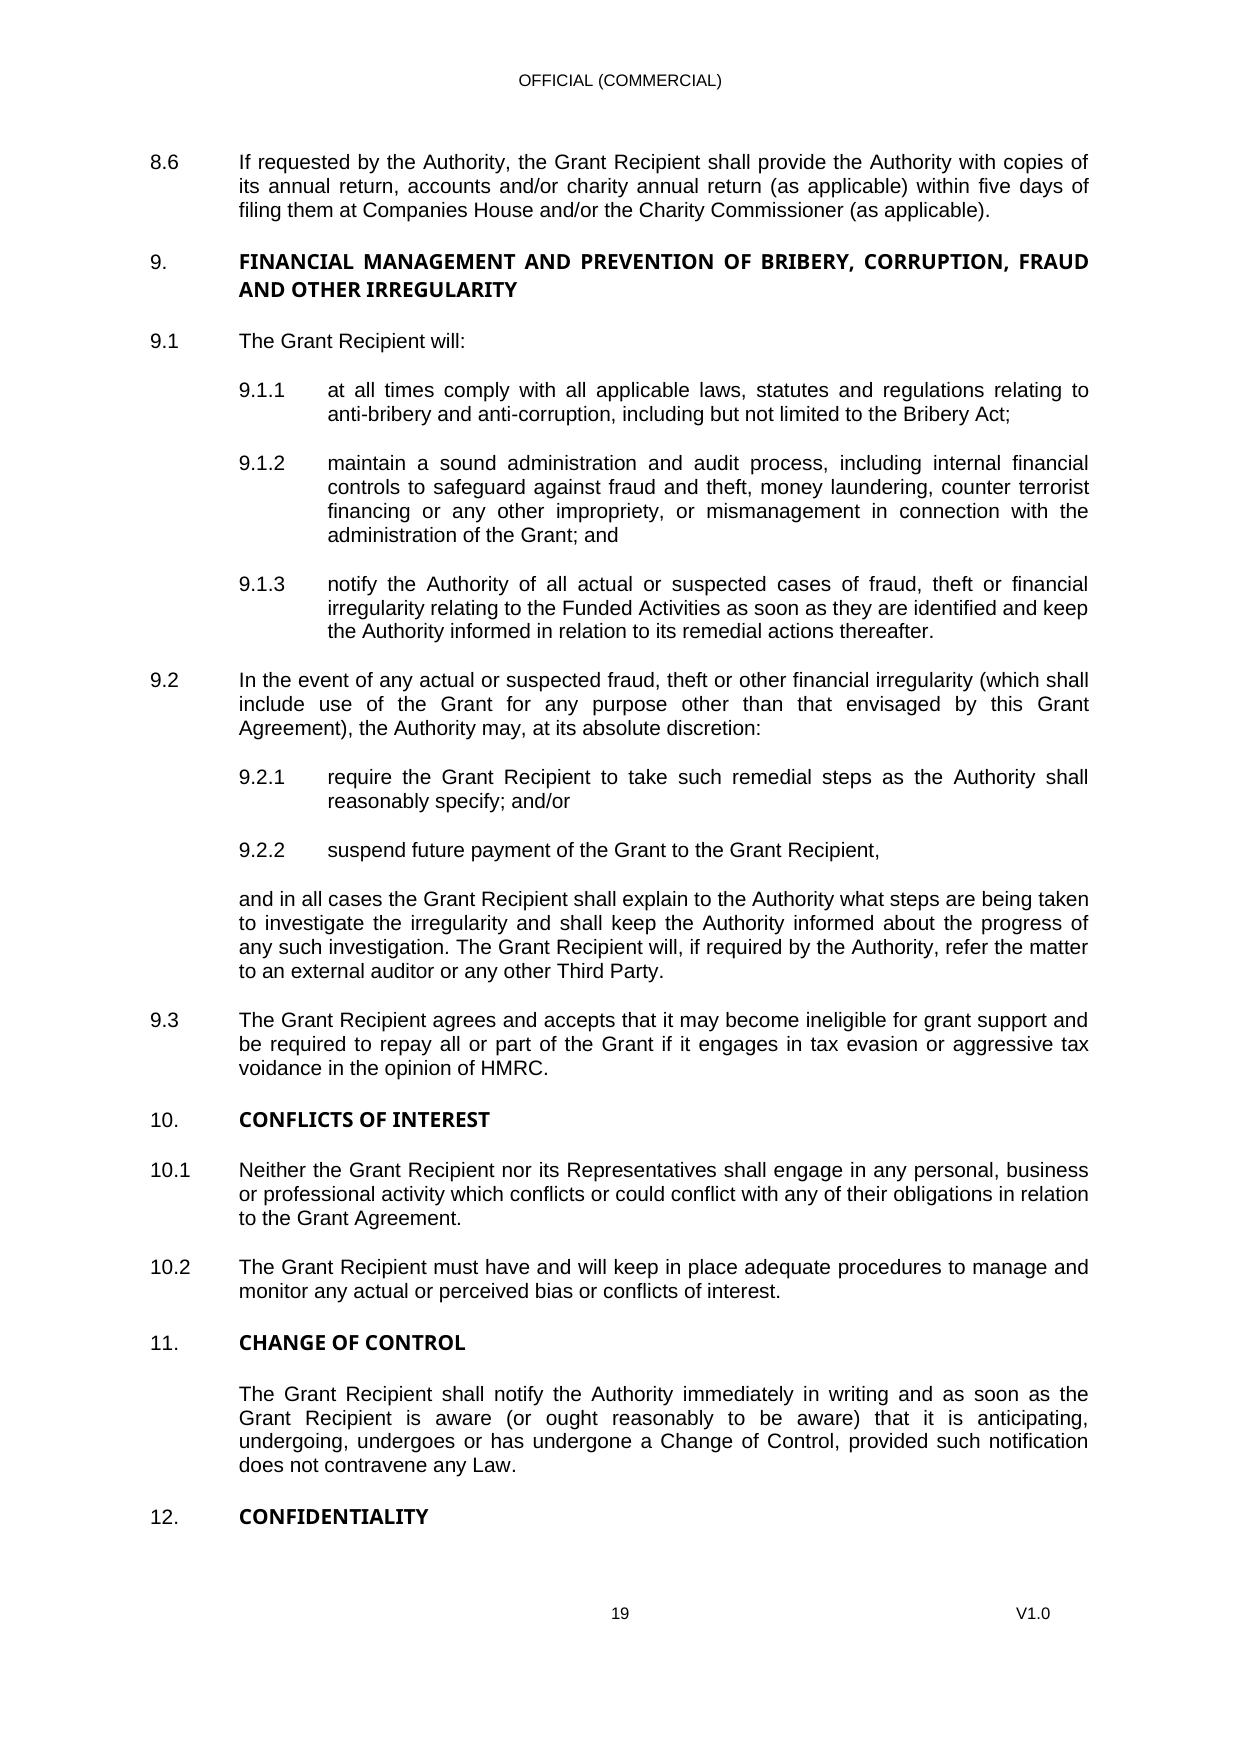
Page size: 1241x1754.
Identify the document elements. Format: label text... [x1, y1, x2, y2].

list FINANCIAL MANAGEMENT AND PREVENTION OF BRIBERY, CORRUPTION, FRAUD AND OTHER IRREGULARITY [150, 247, 1090, 304]
list CONFLICTS OF INTEREST [150, 1105, 1090, 1133]
list In the event of any actual or suspected fraud, theft or other financial irregularity (which shall include use of the Grant for any purpose other than that envisaged by this Grant Agreement), the Authority may, at its absolute discretion: [150, 668, 1090, 740]
list If requested by the Authority, the Grant Recipient shall provide the Authority with copies of its annual return, accounts and/or charity annual return (as applicable) within five days of filing them at Companies House and/or the Charity Commissioner (as applicable). [150, 150, 1090, 222]
list require the Grant Recipient to take such remedial steps as the Authority shall reasonably specify; and/or [239, 765, 1090, 813]
text and in all cases the Grant Recipient shall explain to the Authority what steps are being taken to investigate the irregularity and shall keep the Authority informed about the progress of any such investigation. The Grant Recipient will, if required by the Authority, refer the matter to an external auditor or any other Third Party. [239, 887, 1090, 983]
list The Grant Recipient must have and will keep in place adequate procedures to manage and monitor any actual or perceived bias or conflicts of interest. [150, 1255, 1090, 1303]
list The Grant Recipient will: [150, 329, 1090, 353]
list suspend future payment of the Grant to the Grant Recipient, [239, 838, 1090, 862]
list maintain a sound administration and audit process, including internal financial controls to safeguard against fraud and theft, money laundering, counter terrorist financing or any other impropriety, or mismanagement in connection with the administration of the Grant; and [239, 451, 1090, 546]
list CONFIDENTIALITY [150, 1502, 1090, 1531]
text The Grant Recipient shall notify the Authority immediately in writing and as soon as the Grant Recipient is aware (or ought reasonably to be aware) that it is anticipating, undergoing, undergoes or has undergone a Change of Control, provided such notification does not contravene any Law. [239, 1381, 1090, 1477]
list The Grant Recipient agrees and accepts that it may become ineligible for grant support and be required to repay all or part of the Grant if it engages in tax evasion or aggressive tax voidance in the opinion of HMRC. [150, 1008, 1090, 1080]
list CHANGE OF CONTROL [150, 1328, 1090, 1356]
list at all times comply with all applicable laws, statutes and regulations relating to anti-bribery and anti-corruption, including but not limited to the Bribery Act; [239, 378, 1090, 426]
list Neither the Grant Recipient nor its Representatives shall engage in any personal, business or professional activity which conflicts or could conflict with any of their obligations in relation to the Grant Agreement. [150, 1158, 1090, 1230]
list notify the Authority of all actual or suspected cases of fraud, theft or financial irregularity relating to the Funded Activities as soon as they are identified and keep the Authority informed in relation to its remedial actions thereafter. [239, 571, 1090, 643]
